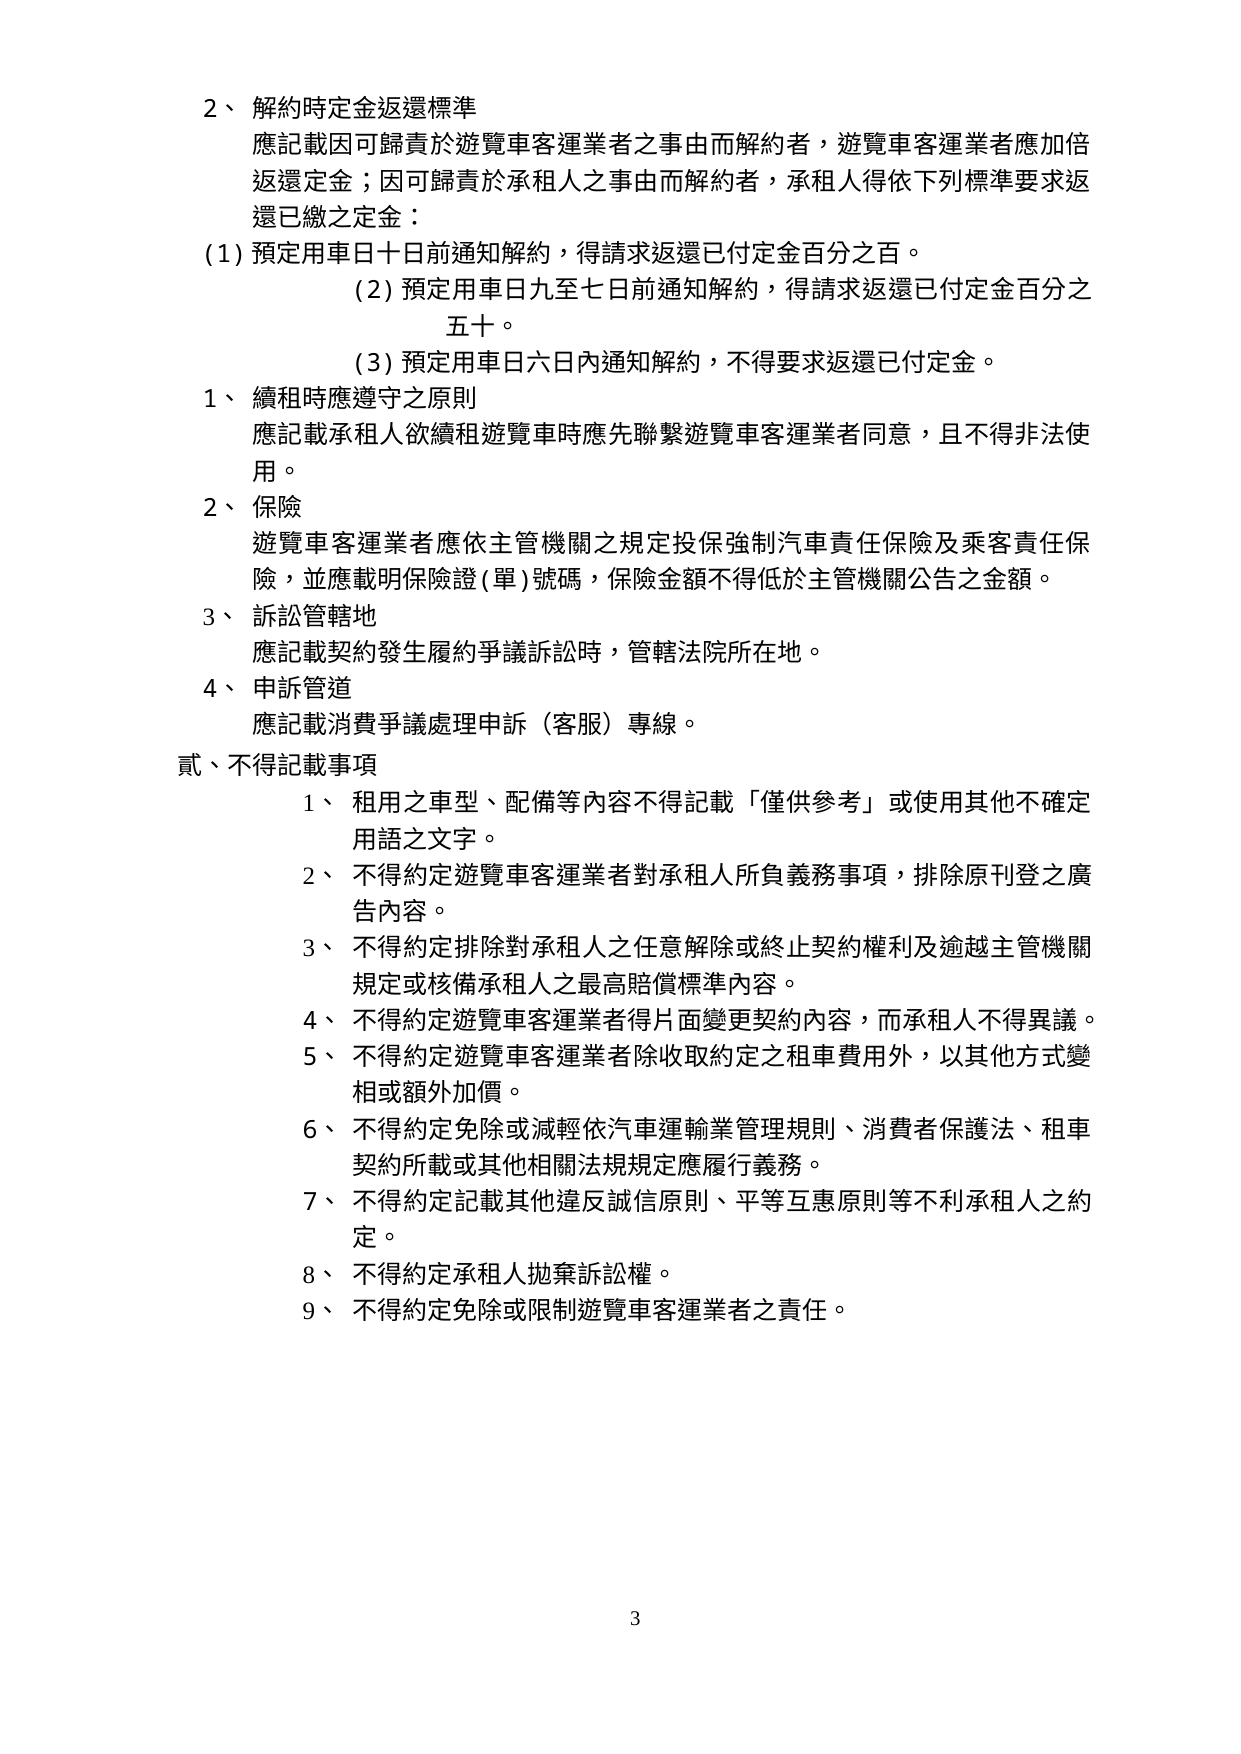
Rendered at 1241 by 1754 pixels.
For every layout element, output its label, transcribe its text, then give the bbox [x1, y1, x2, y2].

list 預定用車日十日前通知解約，得請求返還已付定金百分之百。 [201, 234, 1092, 270]
text 應記載契約發生履約爭議訴訟時，管轄法院所在地。 [252, 632, 1092, 669]
text 遊覽車客運業者應依主管機關之規定投保強制汽車責任保險及乘客責任保險，並應載明保險證(單)號碼，保險金額不得低於主管機關公告之金額。 [252, 524, 1092, 596]
list 不得約定遊覽車客運業者除收取約定之租車費用外，以其他方式變相或額外加價。 [302, 1037, 1092, 1109]
text 應記載消費爭議處理申訴（客服）專線。 [252, 705, 1092, 741]
list 不得約定遊覽車客運業者得片面變更契約內容，而承租人不得異議。 [302, 1000, 1092, 1037]
list 不得約定記載其他違反誠信原則、平等互惠原則等不利承租人之約定。 [302, 1182, 1092, 1254]
list 保險 [202, 487, 1092, 524]
list 不得約定承租人拋棄訴訟權。 [302, 1254, 1092, 1290]
list 不得約定排除對承租人之任意解除或終止契約權利及逾越主管機關規定或核備承租人之最高賠償標準內容。 [302, 928, 1092, 1000]
list 訴訟管轄地 [202, 596, 1092, 632]
list 不得約定免除或減輕依汽車運輸業管理規則、消費者保護法、租車契約所載或其他相關法規規定應履行義務。 [302, 1109, 1092, 1182]
list 解約時定金返還標準 [202, 89, 1092, 125]
list 不得約定免除或限制遊覽車客運業者之責任。 [302, 1290, 1092, 1327]
list 預定用車日九至七日前通知解約，得請求返還已付定金百分之五十。 [351, 270, 1092, 342]
list 申訴管道 [202, 669, 1092, 705]
text 應記載因可歸責於遊覽車客運業者之事由而解約者，遊覽車客運業者應加倍返還定金；因可歸責於承租人之事由而解約者，承租人得依下列標準要求返還已繳之定金： [252, 125, 1092, 234]
text 貳、不得記載事項 [177, 741, 1092, 783]
list 續租時應遵守之原則 [202, 379, 1092, 415]
list 租用之車型、配備等內容不得記載「僅供參考」或使用其他不確定用語之文字。 [302, 783, 1092, 855]
text 應記載承租人欲續租遊覽車時應先聯繫遊覽車客運業者同意，且不得非法使用。 [252, 415, 1092, 487]
list 預定用車日六日內通知解約，不得要求返還已付定金。 [351, 342, 1092, 379]
list 不得約定遊覽車客運業者對承租人所負義務事項，排除原刊登之廣告內容。 [302, 855, 1092, 928]
